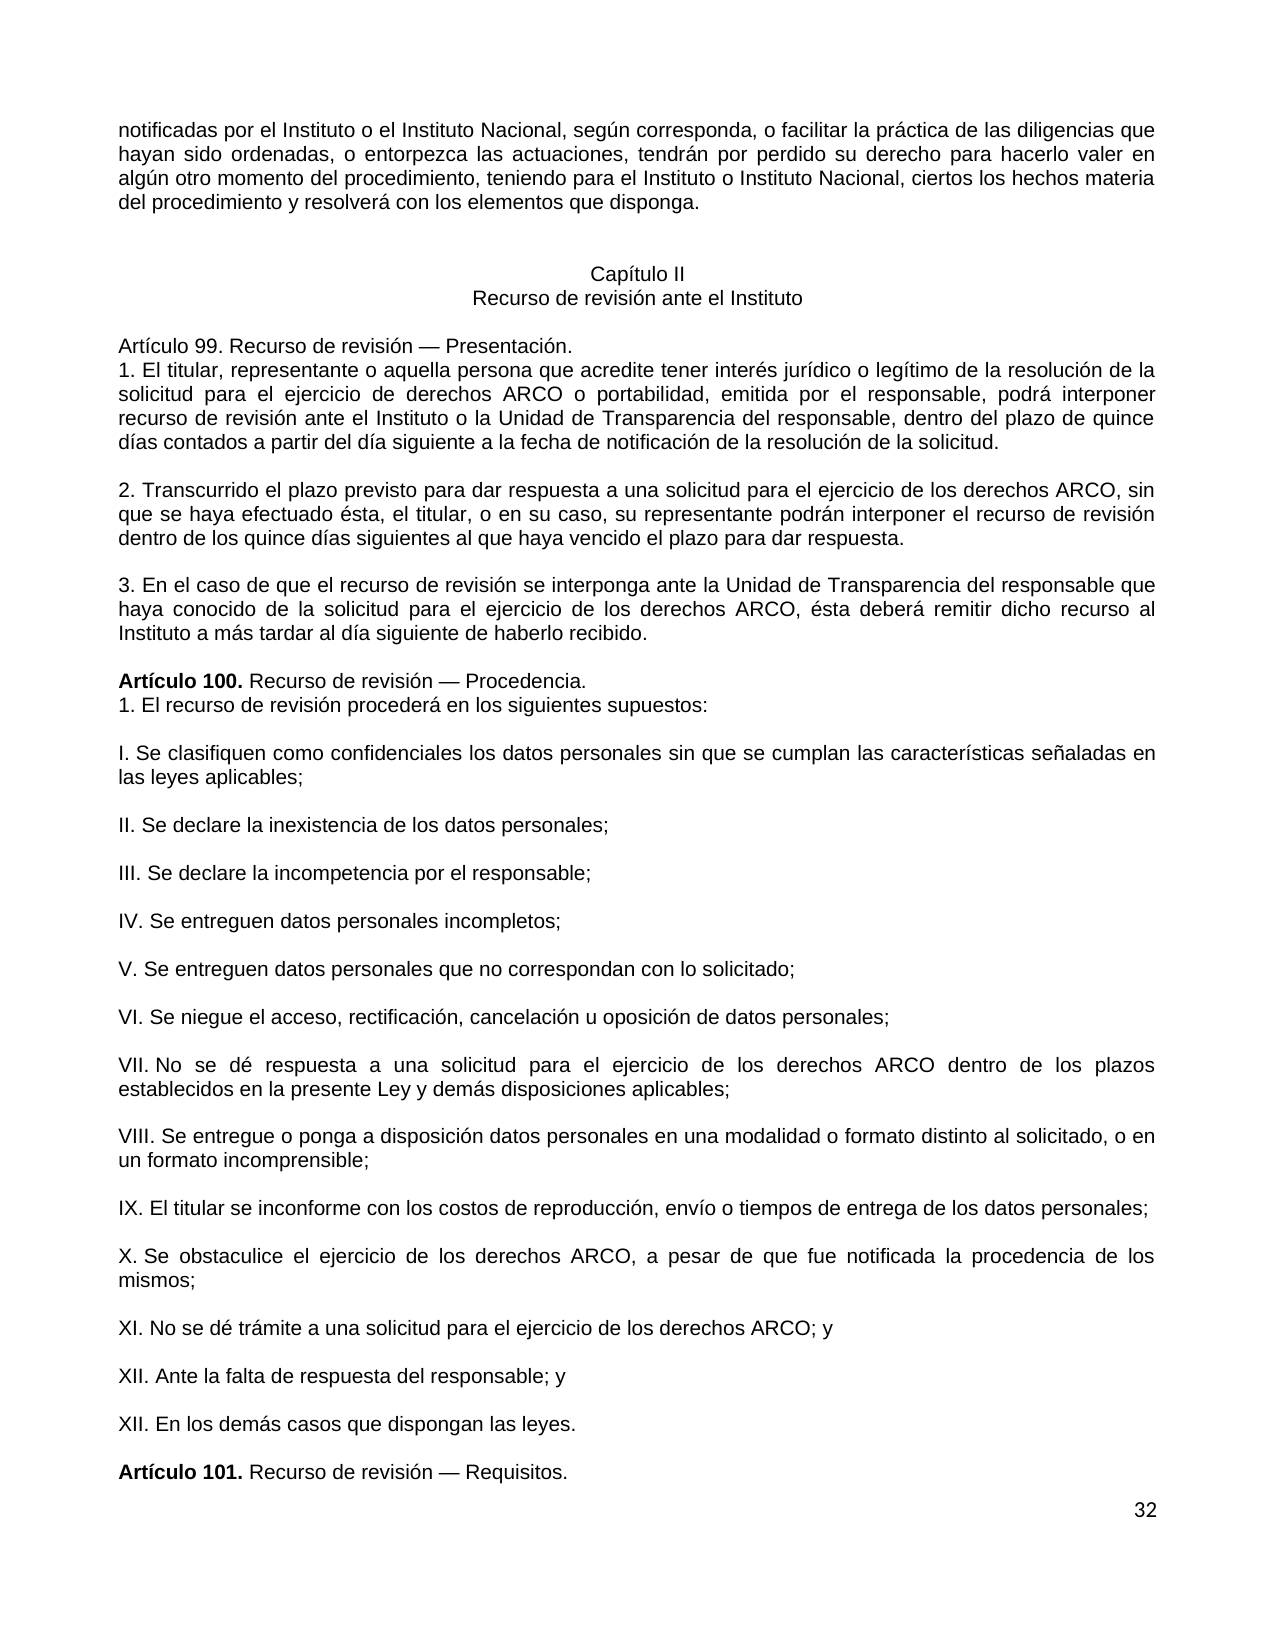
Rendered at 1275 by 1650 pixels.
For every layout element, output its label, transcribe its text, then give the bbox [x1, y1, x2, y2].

text Capítulo II [118, 262, 1157, 286]
text XII. En los demás casos que dispongan las leyes. [118, 1412, 1157, 1436]
text IX. El titular se inconforme con los costos de reproducción, envío o tiempos de entrega de los datos personales; [118, 1196, 1157, 1220]
text Artículo 99. Recurso de revisión — Presentación. [118, 334, 1157, 358]
text 1. El recurso de revisión procederá en los siguientes supuestos: [118, 693, 1157, 717]
text Artículo 100. Recurso de revisión — Procedencia. [118, 669, 1157, 693]
text V. Se entreguen datos personales que no correspondan con lo solicitado; [118, 957, 1157, 981]
text 2. Transcurrido el plazo previsto para dar respuesta a una solicitud para el ejercicio de los derechos ARCO, sin que se haya efectuado ésta, el titular, o en su caso, su representante podrán interponer el recurso de revisión dentro de los quince días siguientes al que haya vencido el plazo para dar respuesta. [118, 477, 1157, 549]
text IV. Se entreguen datos personales incompletos; [118, 909, 1157, 933]
text 3. En el caso de que el recurso de revisión se interponga ante la Unidad de Transparencia del responsable que haya conocido de la solicitud para el ejercicio de los derechos ARCO, ésta deberá remitir dicho recurso al Instituto a más tardar al día siguiente de haberlo recibido. [118, 573, 1157, 645]
text VIII. Se entregue o ponga a disposición datos personales en una modalidad o formato distinto al solicitado, o en un formato incomprensible; [118, 1124, 1157, 1172]
text II. Se declare la inexistencia de los datos personales; [118, 813, 1157, 837]
text III. Se declare la incompetencia por el responsable; [118, 861, 1157, 885]
text XI. No se dé trámite a una solicitud para el ejercicio de los derechos ARCO; y [118, 1316, 1157, 1340]
text Recurso de revisión ante el Instituto [118, 286, 1157, 310]
text 1. El titular, representante o aquella persona que acredite tener interés jurídico o legítimo de la resolución de la solicitud para el ejercicio de derechos ARCO o portabilidad, emitida por el responsable, podrá interponer recurso de revisión ante el Instituto o la Unidad de Transparencia del responsable, dentro del plazo de quince días contados a partir del día siguiente a la fecha de notificación de la resolución de la solicitud. [118, 358, 1157, 453]
text XII. Ante la falta de respuesta del responsable; y [118, 1364, 1157, 1388]
text notificadas por el Instituto o el Instituto Nacional, según corresponda, o facilitar la práctica de las diligencias que hayan sido ordenadas, o entorpezca las actuaciones, tendrán por perdido su derecho para hacerlo valer en algún otro momento del procedimiento, teniendo para el Instituto o Instituto Nacional, ciertos los hechos materia del procedimiento y resolverá con los elementos que disponga. [118, 118, 1157, 214]
text Artículo 101. Recurso de revisión — Requisitos. [118, 1460, 1157, 1484]
text VI. Se niegue el acceso, rectificación, cancelación u oposición de datos personales; [118, 1004, 1157, 1028]
text VII. No se dé respuesta a una solicitud para el ejercicio de los derechos ARCO dentro de los plazos establecidos en la presente Ley y demás disposiciones aplicables; [118, 1052, 1157, 1100]
text I. Se clasifiquen como confidenciales los datos personales sin que se cumplan las características señaladas en las leyes aplicables; [118, 741, 1157, 789]
text X. Se obstaculice el ejercicio de los derechos ARCO, a pesar de que fue notificada la procedencia de los mismos; [118, 1244, 1157, 1292]
